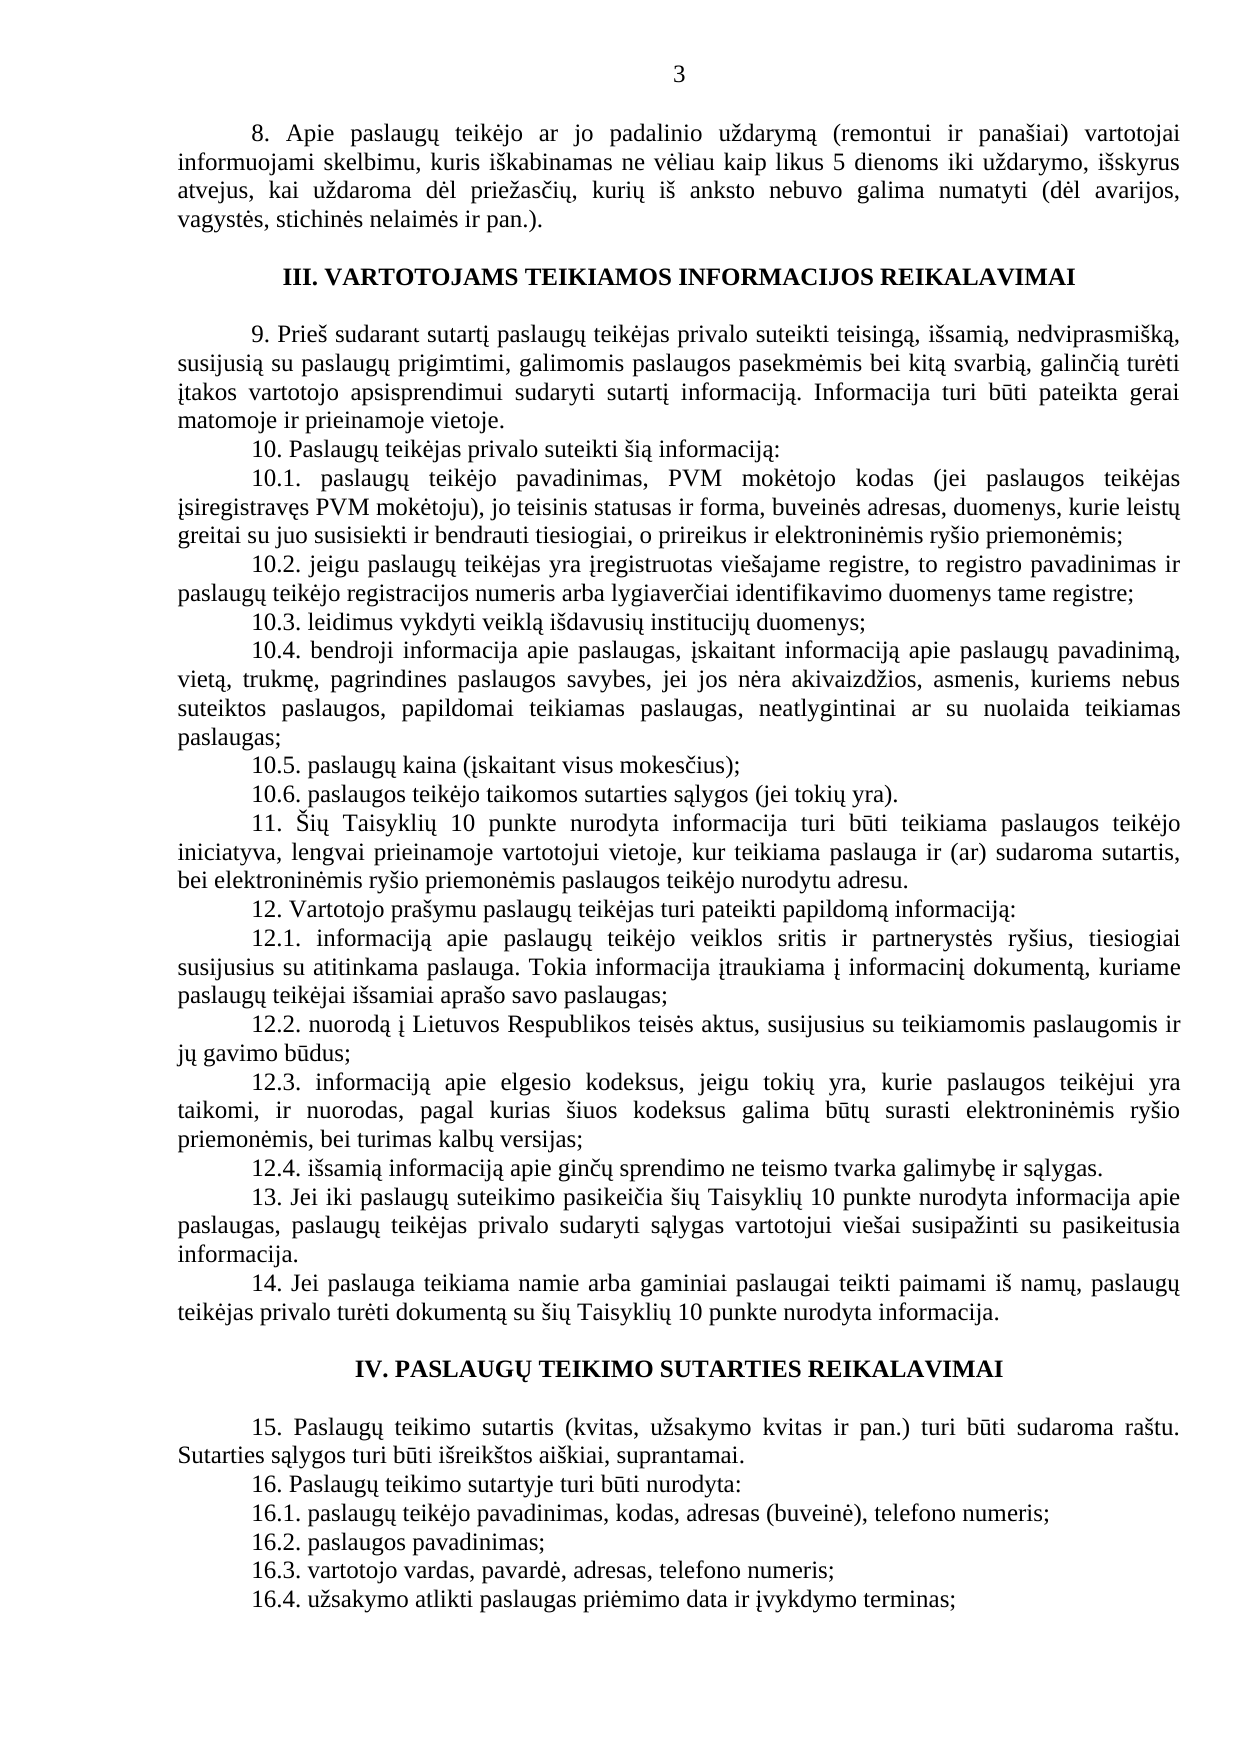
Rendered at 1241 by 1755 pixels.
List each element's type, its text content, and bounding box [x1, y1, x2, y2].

text 10.4. bendroji informacija apie paslaugas, įskaitant informaciją apie paslaugų pavadinimą, vietą, trukmę, pagrindines paslaugos savybes, jei jos nėra akivaizdžios, asmenis, kuriems nebus suteiktos paslaugos, papildomai teikiamas paslaugas, neatlygintinai ar su nuolaida teikiamas paslaugas; [177, 636, 1181, 751]
text 16. Paslaugų teikimo sutartyje turi būti nurodyta: [177, 1469, 1181, 1498]
text 10.2. jeigu paslaugų teikėjas yra įregistruotas viešajame registre, to registro pavadinimas ir paslaugų teikėjo registracijos numeris arba lygiaverčiai identifikavimo duomenys tame registre; [177, 549, 1181, 607]
text III. VARTOTOJAMS TEIKIAMOS INFORMACIJOS REIKALAVIMAI [177, 262, 1181, 291]
text IV. PASLAUGŲ TEIKIMO SUTARTIES REIKALAVIMAI [177, 1354, 1181, 1383]
text 10.5. paslaugų kaina (įskaitant visus mokesčius); [177, 751, 1181, 779]
text 12.4. išsamią informaciją apie ginčų sprendimo ne teismo tvarka galimybę ir sąlygas. [177, 1153, 1181, 1182]
text 16.3. vartotojo vardas, pavardė, adresas, telefono numeris; [177, 1556, 1181, 1584]
text 12.3. informaciją apie elgesio kodeksus, jeigu tokių yra, kurie paslaugos teikėjui yra taikomi, ir nuorodas, pagal kurias šiuos kodeksus galima būtų surasti elektroninėmis ryšio priemonėmis, bei turimas kalbų versijas; [177, 1067, 1181, 1153]
text 8. Apie paslaugų teikėjo ar jo padalinio uždarymą (remontui ir panašiai) vartotojai informuojami skelbimu, kuris iškabinamas ne vėliau kaip likus 5 dienoms iki uždarymo, išskyrus atvejus, kai uždaroma dėl priežasčių, kurių iš anksto nebuvo galima numatyti (dėl avarijos, vagystės, stichinės nelaimės ir pan.). [177, 118, 1181, 233]
text 13. Jei iki paslaugų suteikimo pasikeičia šių Taisyklių 10 punkte nurodyta informacija apie paslaugas, paslaugų teikėjas privalo sudaryti sąlygas vartotojui viešai susipažinti su pasikeitusia informacija. [177, 1182, 1181, 1268]
text 9. Prieš sudarant sutartį paslaugų teikėjas privalo suteikti teisingą, išsamią, nedviprasmišką, susijusią su paslaugų prigimtimi, galimomis paslaugos pasekmėmis bei kitą svarbią, galinčią turėti įtakos vartotojo apsisprendimui sudaryti sutartį informaciją. Informacija turi būti pateikta gerai matomoje ir prieinamoje vietoje. [177, 319, 1181, 434]
text 10.1. paslaugų teikėjo pavadinimas, PVM mokėtojo kodas (jei paslaugos teikėjas įsiregistravęs PVM mokėtoju), jo teisinis statusas ir forma, buveinės adresas, duomenys, kurie leistų greitai su juo susisiekti ir bendrauti tiesiogiai, o prireikus ir elektroninėmis ryšio priemonėmis; [177, 463, 1181, 549]
text 16.4. užsakymo atlikti paslaugas priėmimo data ir įvykdymo terminas; [177, 1584, 1181, 1613]
text 11. Šių Taisyklių 10 punkte nurodyta informacija turi būti teikiama paslaugos teikėjo iniciatyva, lengvai prieinamoje vartotojui vietoje, kur teikiama paslauga ir (ar) sudaroma sutartis, bei elektroninėmis ryšio priemonėmis paslaugos teikėjo nurodytu adresu. [177, 808, 1181, 894]
text 10.3. leidimus vykdyti veiklą išdavusių institucijų duomenys; [177, 607, 1181, 636]
text 15. Paslaugų teikimo sutartis (kvitas, užsakymo kvitas ir pan.) turi būti sudaroma raštu. Sutarties sąlygos turi būti išreikštos aiškiai, suprantamai. [177, 1412, 1181, 1469]
text 12. Vartotojo prašymu paslaugų teikėjas turi pateikti papildomą informaciją: [177, 894, 1181, 923]
text 16.1. paslaugų teikėjo pavadinimas, kodas, adresas (buveinė), telefono numeris; [177, 1498, 1181, 1527]
text 16.2. paslaugos pavadinimas; [177, 1527, 1181, 1556]
text 12.1. informaciją apie paslaugų teikėjo veiklos sritis ir partnerystės ryšius, tiesiogiai susijusius su atitinkama paslauga. Tokia informacija įtraukiama į informacinį dokumentą, kuriame paslaugų teikėjai išsamiai aprašo savo paslaugas; [177, 923, 1181, 1009]
text 10.6. paslaugos teikėjo taikomos sutarties sąlygos (jei tokių yra). [177, 779, 1181, 808]
text 10. Paslaugų teikėjas privalo suteikti šią informaciją: [177, 434, 1181, 463]
text 12.2. nuorodą į Lietuvos Respublikos teisės aktus, susijusius su teikiamomis paslaugomis ir jų gavimo būdus; [177, 1009, 1181, 1067]
text 14. Jei paslauga teikiama namie arba gaminiai paslaugai teikti paimami iš namų, paslaugų teikėjas privalo turėti dokumentą su šių Taisyklių 10 punkte nurodyta informacija. [177, 1268, 1181, 1326]
